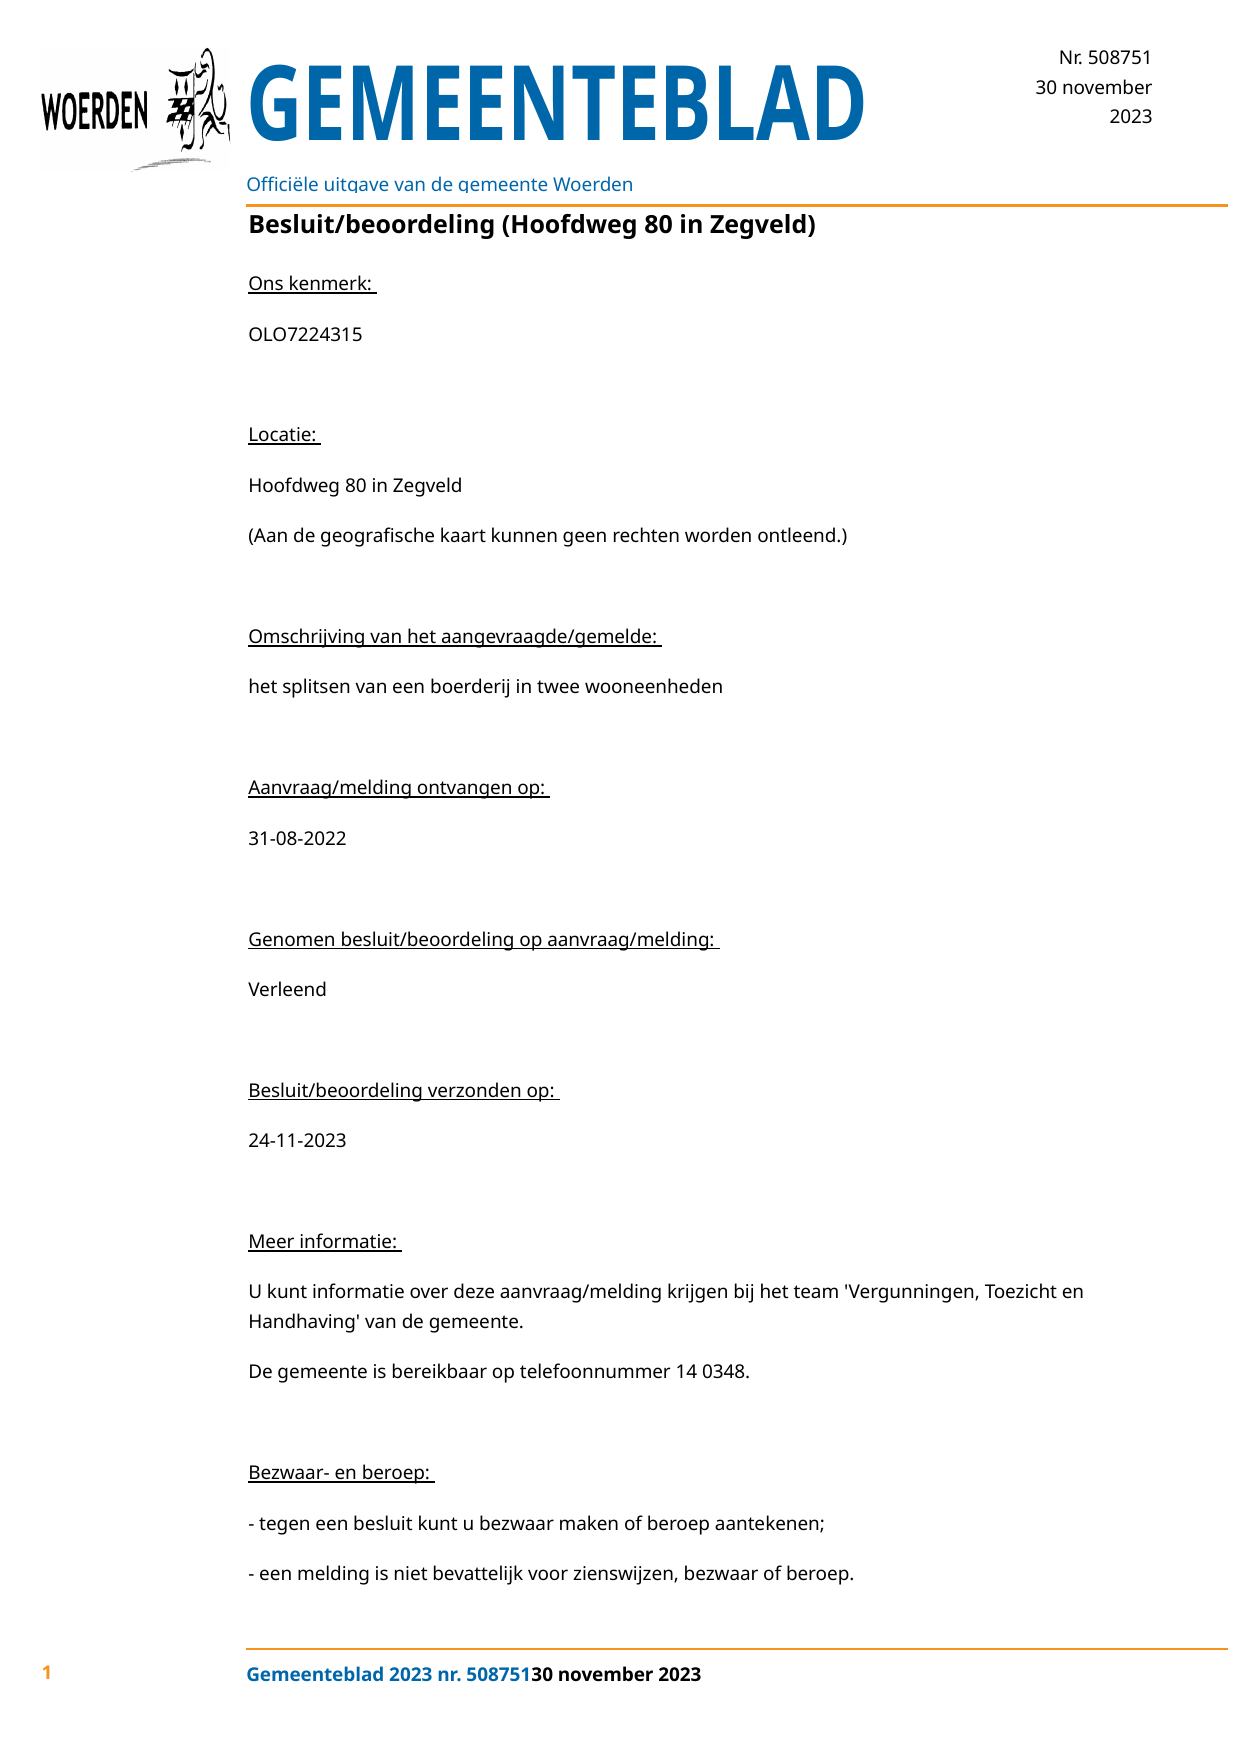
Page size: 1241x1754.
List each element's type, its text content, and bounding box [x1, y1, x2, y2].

text 24-11-2023 [248, 1127, 1152, 1153]
text Meer informatie: [248, 1228, 1152, 1254]
text Besluit/beoordeling verzonden op: [248, 1077, 1152, 1103]
text U kunt informatie over deze aanvraag/melding krijgen bij het team 'Vergunningen, Toezicht en Handhaving' van de gemeente. [248, 1279, 1152, 1334]
text OLO7224315 [248, 321, 1152, 346]
text Bezwaar- en beroep: [248, 1459, 1152, 1485]
text Ons kenmerk: [248, 270, 1152, 296]
text Omschrijving van het aangevraagde/gemelde: [248, 623, 1152, 649]
text Hoofdweg 80 in Zegveld [248, 472, 1152, 498]
text het splitsen van een boerderij in twee wooneenheden [248, 674, 1152, 699]
text - tegen een besluit kunt u bezwaar maken of beroep aantekenen; [248, 1510, 1152, 1536]
text Aanvraag/melding ontvangen op: [248, 774, 1152, 800]
text 31-08-2022 [248, 825, 1152, 851]
text Besluit/beoordeling (Hoofdweg 80 in Zegveld) [248, 207, 1152, 241]
text - een melding is niet bevattelijk voor zienswijzen, bezwaar of beroep. [248, 1560, 1152, 1586]
text De gemeente is bereikbaar op telefoonnummer 14 0348. [248, 1359, 1152, 1384]
picture [41, 47, 231, 172]
text (Aan de geografische kaart kunnen geen rechten worden ontleend.) [248, 522, 1152, 548]
text Verleend [248, 976, 1152, 1002]
text Genomen besluit/beoordeling op aanvraag/melding: [248, 926, 1152, 951]
text Locatie: [248, 422, 1152, 447]
